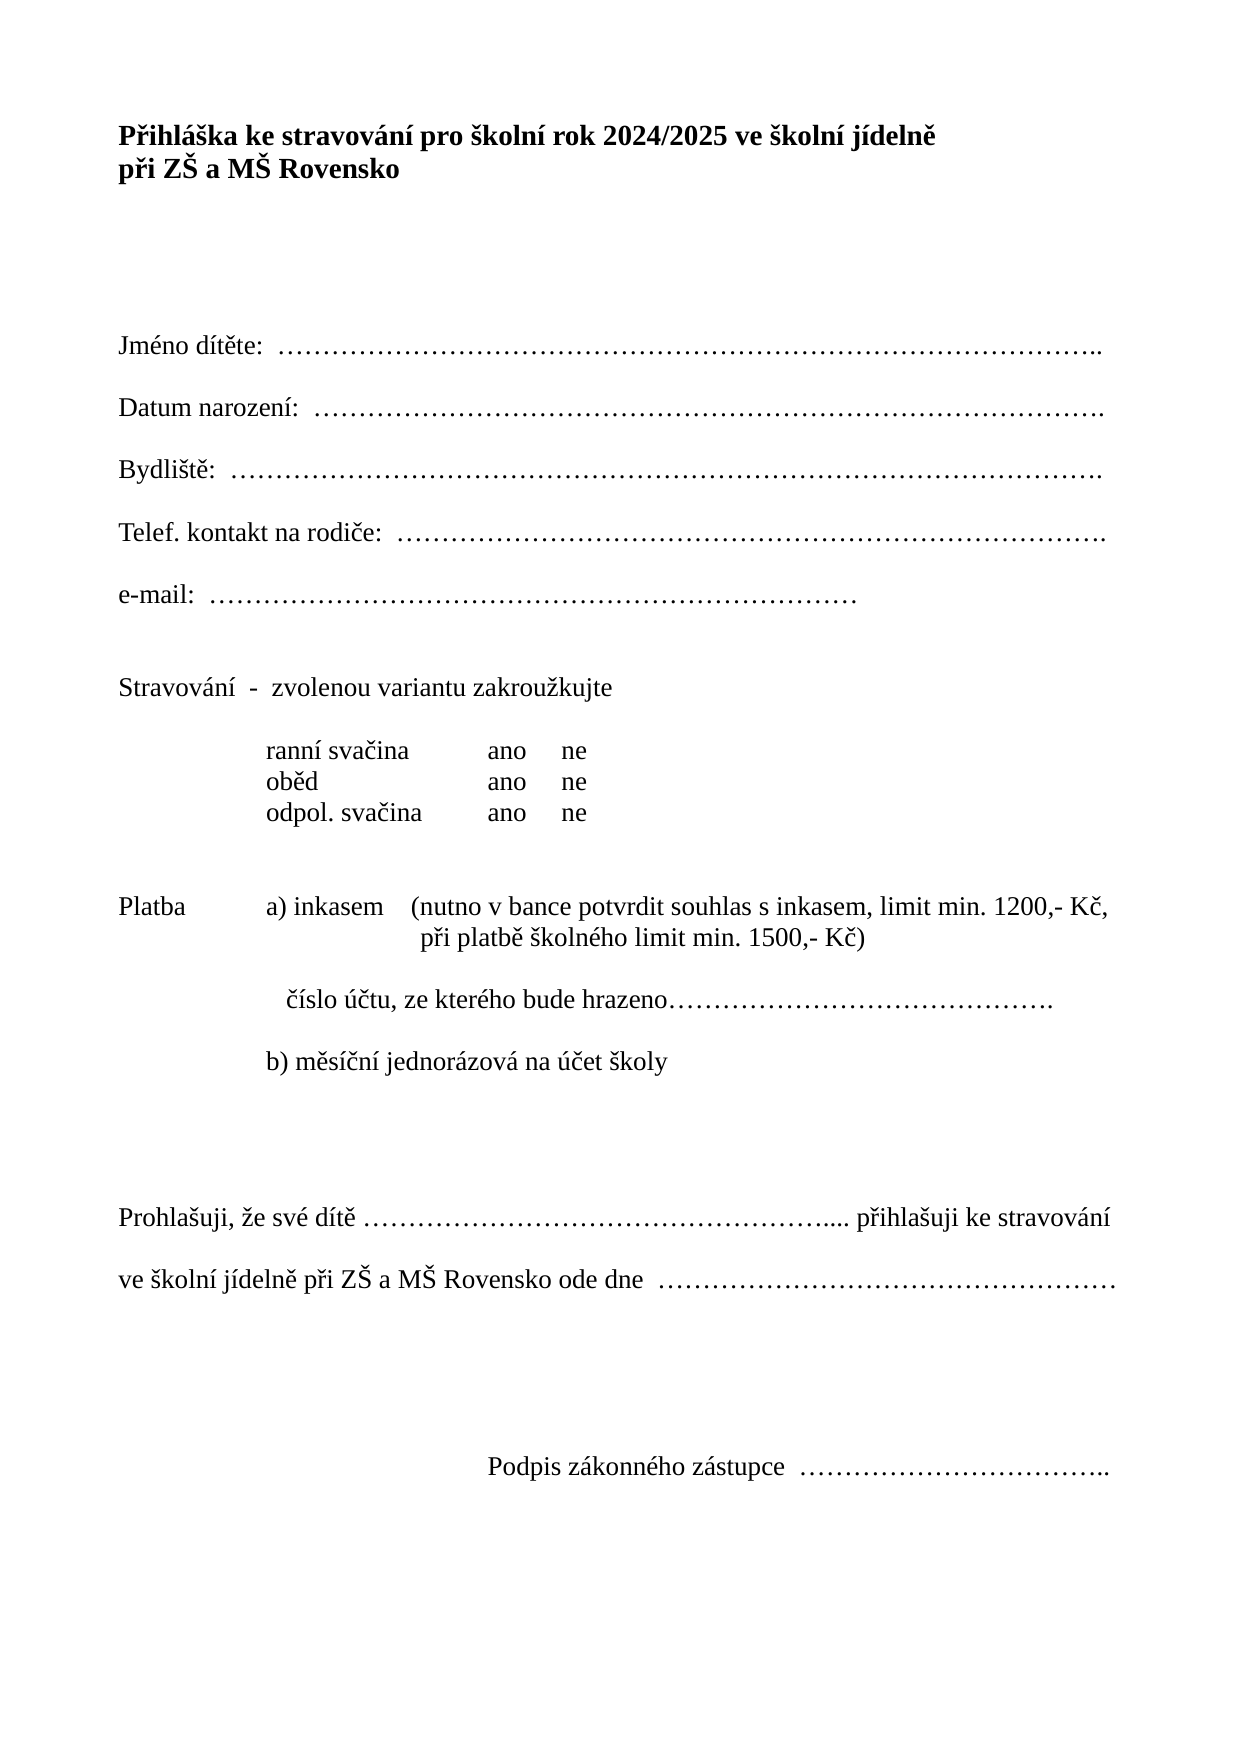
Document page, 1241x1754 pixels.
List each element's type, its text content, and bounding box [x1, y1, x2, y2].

text odpol. svačina ano ne [118, 796, 1122, 827]
text oběd ano ne [118, 765, 1122, 796]
text Prohlašuji, že své dítě …………………………………………….... přihlašuji ke stravování [118, 1201, 1122, 1232]
text Datum narození: ……………………………………………………………………………. [118, 391, 1122, 422]
text Platba a) inkasem (nutno v bance potvrdit souhlas s inkasem, limit min. 1200,- Kč, [118, 889, 1122, 921]
text ve školní jídelně při ZŠ a MŠ Rovensko ode dne …………………………………………… [118, 1263, 1122, 1294]
text Přihláška ke stravování pro školní rok 2024/2025 ve školní jídelně [118, 118, 1122, 152]
text Jméno dítěte: ……………………………………………………………………………….. [118, 329, 1122, 360]
text při ZŠ a MŠ Rovensko [118, 152, 1122, 185]
text Stravování - zvolenou variantu zakroužkujte [118, 672, 1122, 703]
text e-mail: ……………………………………………………………… [118, 578, 1122, 609]
text Bydliště: ……………………………………………………………………………………. [118, 453, 1122, 485]
text ranní svačina ano ne [118, 734, 1122, 765]
text Podpis zákonného zástupce …………………………….. [118, 1450, 1122, 1481]
text číslo účtu, ze kterého bude hrazeno……………………………………. [118, 983, 1122, 1014]
text při platbě školného limit min. 1500,- Kč) [118, 921, 1122, 952]
text Telef. kontakt na rodiče: ……………………………………………………………………. [118, 516, 1122, 547]
text b) měsíční jednorázová na účet školy [118, 1045, 1122, 1076]
